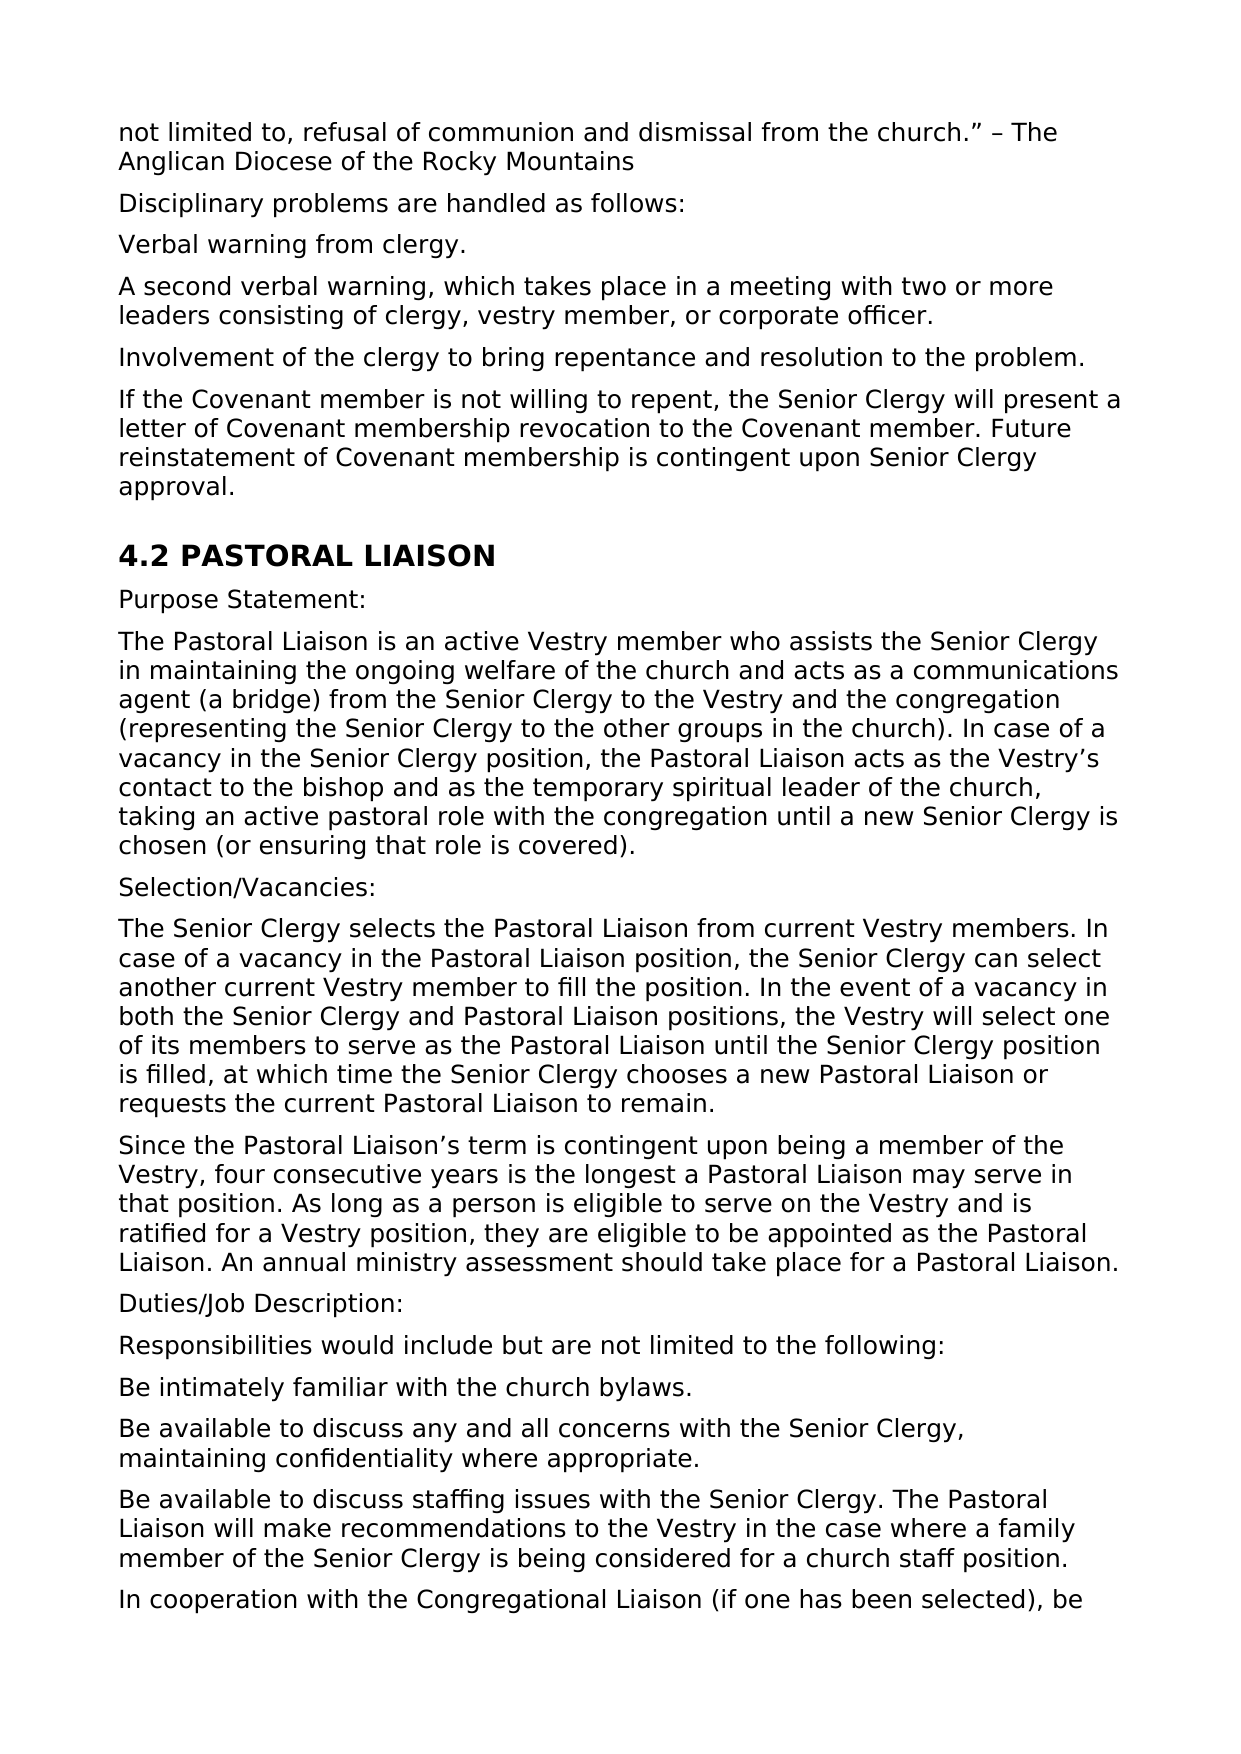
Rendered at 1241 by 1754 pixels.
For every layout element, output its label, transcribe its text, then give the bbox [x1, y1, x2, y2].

text Be available to discuss staffing issues with the Senior Clergy. The Pastoral Liaison will make recommendations to the Vestry in the case where a family member of the Senior Clergy is being considered for a church staff position. [118, 1485, 1122, 1573]
text The Pastoral Liaison is an active Vestry member who assists the Senior Clergy in maintaining the ongoing welfare of the church and acts as a communications agent (a bridge) from the Senior Clergy to the Vestry and the congregation (representing the Senior Clergy to the other groups in the church). In case of a vacancy in the Senior Clergy position, the Pastoral Liaison acts as the Vestry’s contact to the bishop and as the temporary spiritual leader of the church, taking an active pastoral role with the congregation until a new Senior Clergy is chosen (or ensuring that role is covered). [118, 627, 1122, 860]
text Disciplinary problems are handled as follows: [118, 189, 1122, 218]
text Selection/Vacancies: [118, 873, 1122, 902]
subtitle 4.2 PASTORAL LIAISON [118, 539, 1122, 573]
text Be available to discuss any and all concerns with the Senior Clergy, maintaining confidentiality where appropriate. [118, 1414, 1122, 1473]
text A second verbal warning, which takes place in a meeting with two or more leaders consisting of clergy, vestry member, or corporate officer. [118, 272, 1122, 331]
text Be intimately familiar with the church bylaws. [118, 1373, 1122, 1402]
text not limited to, refusal of communion and dismissal from the church.” – The Anglican Diocese of the Rocky Mountains [118, 118, 1122, 176]
text If the Covenant member is not willing to repent, the Senior Clergy will present a letter of Covenant membership revocation to the Covenant member. Future reinstatement of Covenant membership is contingent upon Senior Clergy approval. [118, 385, 1122, 501]
text In cooperation with the Congregational Liaison (if one has been selected), be [118, 1585, 1122, 1614]
text Responsibilities would include but are not limited to the following: [118, 1331, 1122, 1360]
text Involvement of the clergy to bring repentance and resolution to the problem. [118, 343, 1122, 372]
text The Senior Clergy selects the Pastoral Liaison from current Vestry members. In case of a vacancy in the Pastoral Liaison position, the Senior Clergy can select another current Vestry member to fill the position. In the event of a vacancy in both the Senior Clergy and Pastoral Liaison positions, the Vestry will select one of its members to serve as the Pastoral Liaison until the Senior Clergy position is filled, at which time the Senior Clergy chooses a new Pastoral Liaison or requests the current Pastoral Liaison to remain. [118, 914, 1122, 1119]
text Since the Pastoral Liaison’s term is contingent upon being a member of the Vestry, four consecutive years is the longest a Pastoral Liaison may serve in that position. As long as a person is eligible to serve on the Vestry and is ratified for a Vestry position, they are eligible to be appointed as the Pastoral Liaison. An annual ministry assessment should take place for a Pastoral Liaison. [118, 1131, 1122, 1277]
text Purpose Statement: [118, 585, 1122, 614]
text Duties/Job Description: [118, 1289, 1122, 1319]
text Verbal warning from clergy. [118, 231, 1122, 260]
